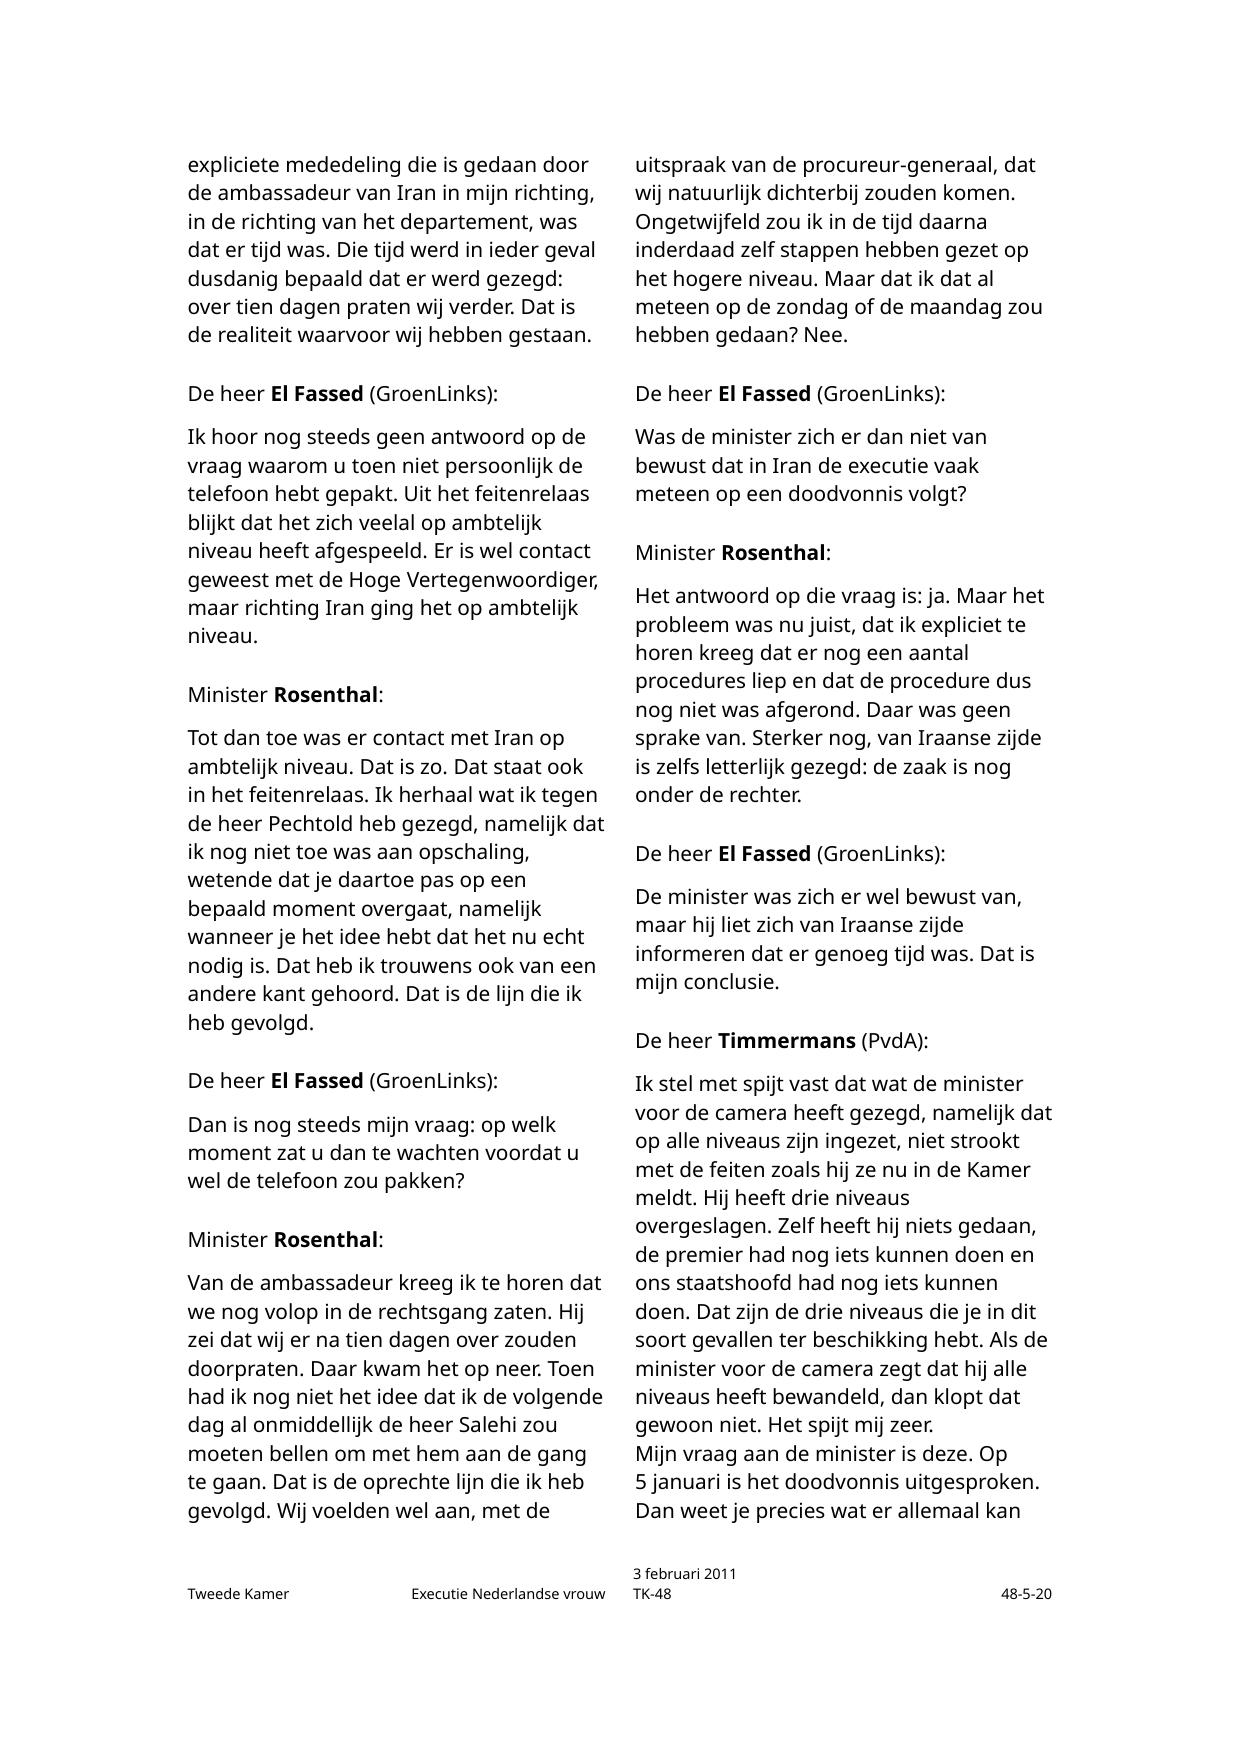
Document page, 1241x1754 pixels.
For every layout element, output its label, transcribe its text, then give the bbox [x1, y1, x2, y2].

text Minister Rosenthal: [635, 538, 1053, 566]
text Het antwoord op die vraag is: ja. Maar het probleem was nu juist, dat ik expliciet te horen kreeg dat er nog een aantal procedures liep en dat de procedure dus nog niet was afgerond. Daar was geen sprake van. Sterker nog, van Iraanse zijde is zelfs letterlijk gezegd: de zaak is nog onder de rechter. [635, 581, 1053, 809]
text Tot dan toe was er contact met Iran op ambtelijk niveau. Dat is zo. Dat staat ook in het feitenrelaas. Ik herhaal wat ik tegen de heer Pechtold heb gezegd, namelijk dat ik nog niet toe was aan opschaling, wetende dat je daartoe pas op een bepaald moment overgaat, namelijk wanneer je het idee hebt dat het nu echt nodig is. Dat heb ik trouwens ook van een andere kant gehoord. Dat is de lijn die ik heb gevolgd. [187, 723, 605, 1036]
text De heer El Fassed (GroenLinks): [635, 379, 1053, 407]
text Minister Rosenthal: [187, 680, 605, 708]
text Ik stel met spijt vast dat wat de minister voor de camera heeft gezegd, namelijk dat op alle niveaus zijn ingezet, niet strookt met de feiten zoals hij ze nu in de Kamer meldt. Hij heeft drie niveaus overgeslagen. Zelf heeft hij niets gedaan, de premier had nog iets kunnen doen en ons staatshoofd had nog iets kunnen doen. Dat zijn de drie niveaus die je in dit soort gevallen ter beschikking hebt. Als de minister voor de camera zegt dat hij alle niveaus heeft bewandeld, dan klopt dat gewoon niet. Het spijt mij zeer. [635, 1069, 1053, 1439]
text Ik hoor nog steeds geen antwoord op de vraag waarom u toen niet persoonlijk de telefoon hebt gepakt. Uit het feitenrelaas blijkt dat het zich veelal op ambtelijk niveau heeft afgespeeld. Er is wel contact geweest met de Hoge Vertegenwoordiger, maar richting Iran ging het op ambtelijk niveau. [187, 422, 605, 650]
text De minister was zich er wel bewust van, maar hij liet zich van Iraanse zijde informeren dat er genoeg tijd was. Dat is mijn conclusie. [635, 882, 1053, 996]
text uitspraak van de procureur-generaal, dat wij natuurlijk dichterbij zouden komen. Ongetwijfeld zou ik in de tijd daarna inderdaad zelf stappen hebben gezet op het hogere niveau. Maar dat ik dat al meteen op de zondag of de maandag zou hebben gedaan? Nee. [635, 150, 1053, 349]
text De heer El Fassed (GroenLinks): [187, 1066, 605, 1095]
text De heer El Fassed (GroenLinks): [187, 379, 605, 407]
text De heer Timmermans (PvdA): [635, 1026, 1053, 1054]
text expliciete mededeling die is gedaan door de ambassadeur van Iran in mijn richting, in de richting van het departement, was dat er tijd was. Die tijd werd in ieder geval dusdanig bepaald dat er werd gezegd: over tien dagen praten wij verder. Dat is de realiteit waarvoor wij hebben gestaan. [187, 150, 605, 349]
text Was de minister zich er dan niet van bewust dat in Iran de executie vaak meteen op een doodvonnis volgt? [635, 422, 1053, 508]
text Mijn vraag aan de minister is deze. Op 5 januari is het doodvonnis uitgesproken. Dan weet je precies wat er allemaal kan [635, 1439, 1053, 1524]
text De heer El Fassed (GroenLinks): [635, 839, 1053, 867]
text Van de ambassadeur kreeg ik te horen dat we nog volop in de rechtsgang zaten. Hij zei dat wij er na tien dagen over zouden doorpraten. Daar kwam het op neer. Toen had ik nog niet het idee dat ik de volgende dag al onmiddellijk de heer Salehi zou moeten bellen om met hem aan de gang te gaan. Dat is de oprechte lijn die ik heb gevolgd. Wij voelden wel aan, met de [187, 1268, 605, 1524]
text Dan is nog steeds mijn vraag: op welk moment zat u dan te wachten voordat u wel de telefoon zou pakken? [187, 1110, 605, 1195]
text Minister Rosenthal: [187, 1225, 605, 1253]
